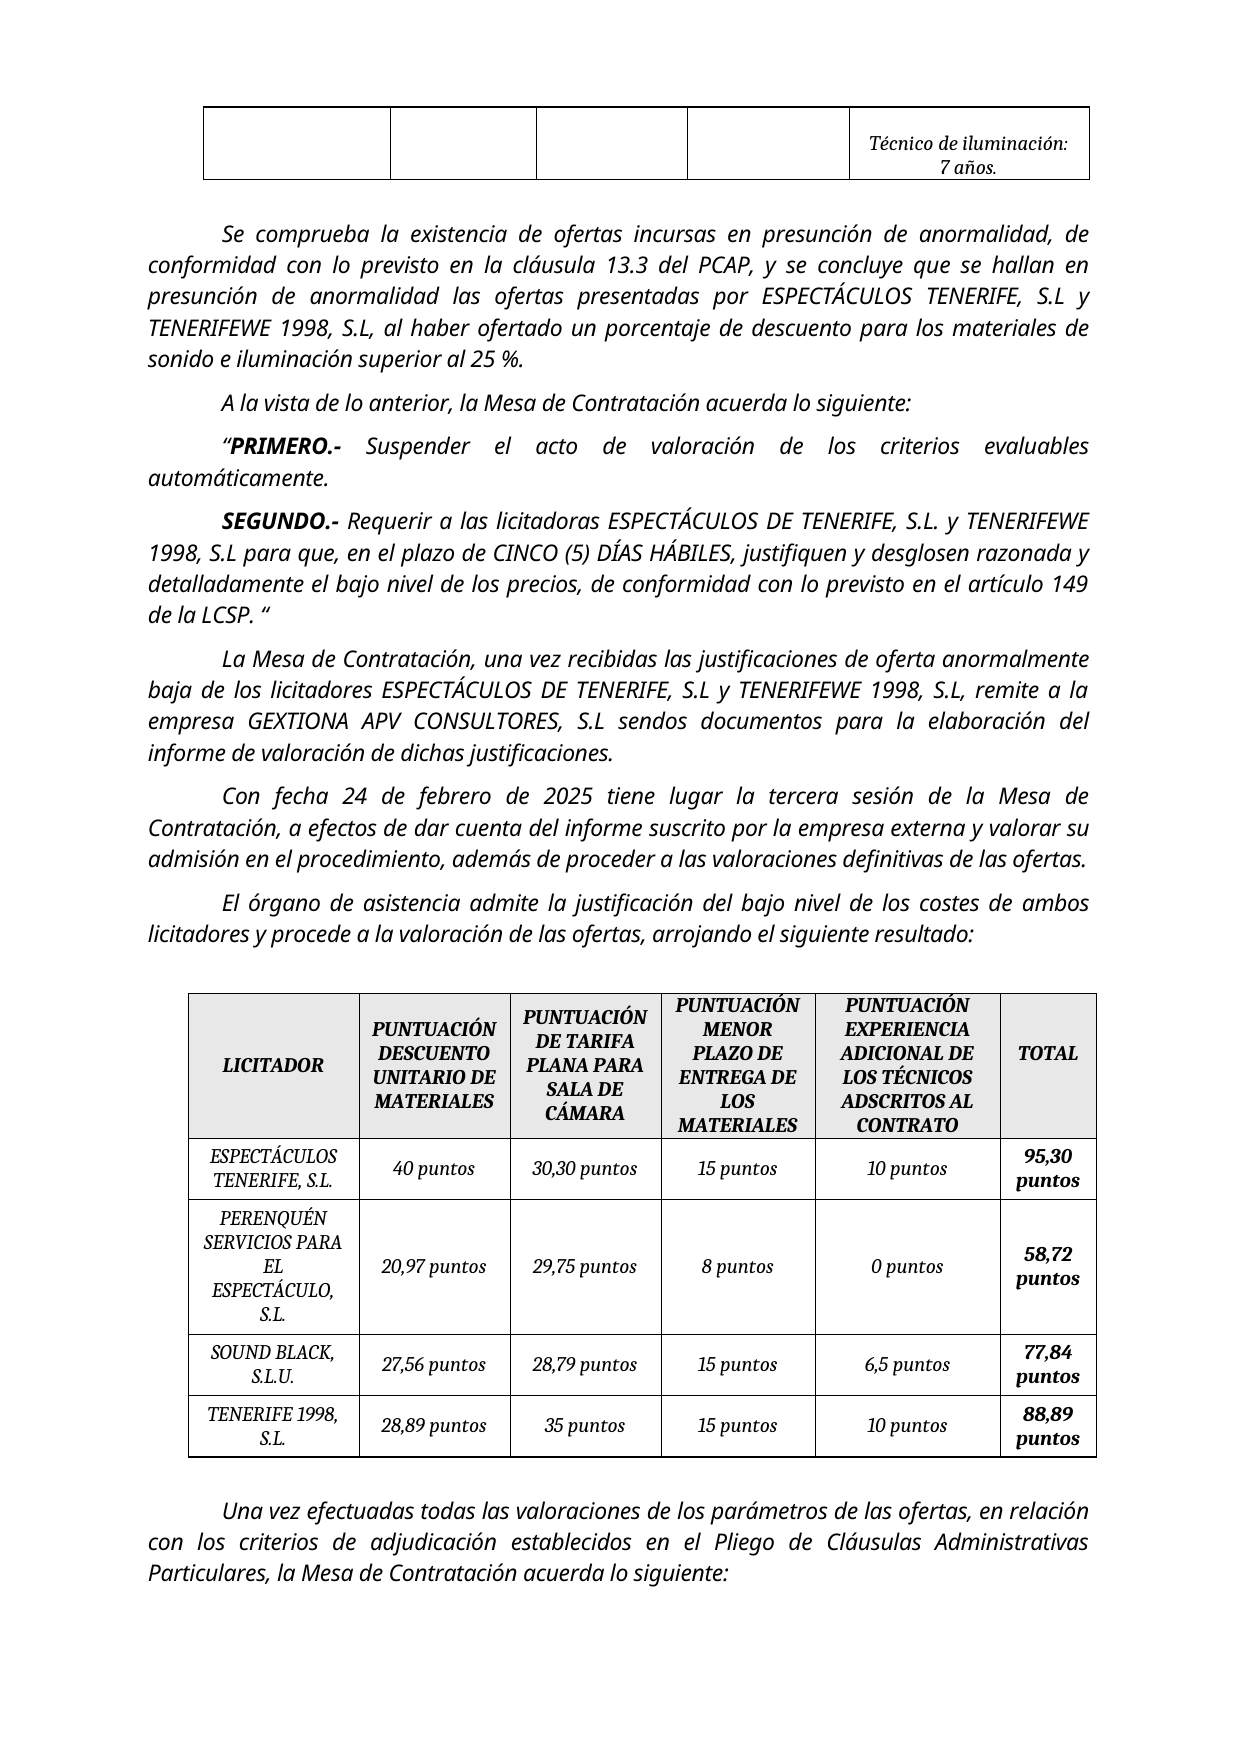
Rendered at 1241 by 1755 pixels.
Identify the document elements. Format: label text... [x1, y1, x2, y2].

table_cell 58,72 puntos [1001, 1200, 1096, 1333]
table_cell [537, 108, 687, 179]
table_cell 20,97 puntos [360, 1200, 510, 1333]
text La Mesa de Contratación, una vez recibidas las justificaciones de oferta anormalmente baja de los licitadores ESPECTÁCULOS DE TENERIFE, S.L y TENERIFEWE 1998, S.L, remite a la empresa GEXTIONA APV CONSULTORES, S.L sendos documentos para la elaboración del informe de valoración de dichas justificaciones. [148, 643, 1093, 768]
text El órgano de asistencia admite la justificación del bajo nivel de los costes de ambos licitadores y procede a la valoración de las ofertas, arrojando el siguiente resultado: [148, 887, 1093, 949]
table_cell Técnico de iluminación: 7 años. [850, 108, 1089, 179]
table_cell 40 puntos [360, 1139, 510, 1199]
table_cell 28,89 puntos [360, 1396, 510, 1456]
table_cell 28,79 puntos [511, 1335, 661, 1395]
table_header PUNTUACIÓN DE TARIFA PLANA PARA SALA DE CÁMARA [511, 994, 661, 1138]
text SEGUNDO.- Requerir a las licitadoras ESPECTÁCULOS DE TENERIFE, S.L. y TENERIFEWE 1998, S.L para que, en el plazo de CINCO (5) DÍAS HÁBILES, justifiquen y desglosen razonada y detalladamente el bajo nivel de los precios, de conformidad con lo previsto en el artículo 149 de la LCSP. “ [148, 505, 1093, 630]
table_cell 95,30 puntos [1001, 1139, 1096, 1199]
table_cell 0 puntos [816, 1200, 1000, 1333]
table_cell 30,30 puntos [511, 1139, 661, 1199]
table_header PUNTUACIÓN MENOR PLAZO DE ENTREGA DE LOS MATERIALES [662, 994, 815, 1138]
table_cell 15 puntos [662, 1335, 815, 1395]
table_header PUNTUACIÓN DESCUENTO UNITARIO DE MATERIALES [360, 994, 510, 1138]
text Se comprueba la existencia de ofertas incursas en presunción de anormalidad, de conformidad con lo previsto en la cláusula 13.3 del PCAP, y se concluye que se hallan en presunción de anormalidad las ofertas presentadas por ESPECTÁCULOS TENERIFE, S.L y TENERIFEWE 1998, S.L, al haber ofertado un porcentaje de descuento para los materiales de sonido e iluminación superior al 25 %. [148, 218, 1093, 374]
table_header TOTAL [1001, 994, 1096, 1138]
table_cell PERENQUÉN SERVICIOS PARA EL ESPECTÁCULO, S.L. [189, 1200, 359, 1333]
table_cell 15 puntos [662, 1396, 815, 1456]
table_header LICITADOR [189, 994, 359, 1138]
text Una vez efectuadas todas las valoraciones de los parámetros de las ofertas, en relación con los criterios de adjudicación establecidos en el Pliego de Cláusulas Administrativas Particulares, la Mesa de Contratación acuerda lo siguiente: [148, 1495, 1093, 1589]
table_cell 88,89 puntos [1001, 1396, 1096, 1456]
table_cell 10 puntos [816, 1139, 1000, 1199]
table_cell SOUND BLACK, S.L.U. [189, 1335, 359, 1395]
table_header PUNTUACIÓN EXPERIENCIA ADICIONAL DE LOS TÉCNICOS ADSCRITOS AL CONTRATO [816, 994, 1000, 1138]
table_cell TENERIFE 1998, S.L. [189, 1396, 359, 1456]
table_cell 15 puntos [662, 1139, 815, 1199]
text “PRIMERO.- Suspender el acto de valoración de los criterios evaluables automáticamente. [148, 430, 1093, 493]
table_cell [391, 108, 536, 179]
table_cell ESPECTÁCULOS TENERIFE, S.L. [189, 1139, 359, 1199]
table_cell 10 puntos [816, 1396, 1000, 1456]
table_cell [204, 108, 390, 179]
table_cell 29,75 puntos [511, 1200, 661, 1333]
table_cell 6,5 puntos [816, 1335, 1000, 1395]
text A la vista de lo anterior, la Mesa de Contratación acuerda lo siguiente: [148, 387, 1093, 418]
table_cell 27,56 puntos [360, 1335, 510, 1395]
text Con fecha 24 de febrero de 2025 tiene lugar la tercera sesión de la Mesa de Contratación, a efectos de dar cuenta del informe suscrito por la empresa externa y valorar su admisión en el procedimiento, además de proceder a las valoraciones definitivas de las ofertas. [148, 780, 1093, 874]
table_cell 77,84 puntos [1001, 1335, 1096, 1395]
table_cell [688, 108, 849, 179]
table_cell 35 puntos [511, 1396, 661, 1456]
table_cell 8 puntos [662, 1200, 815, 1333]
